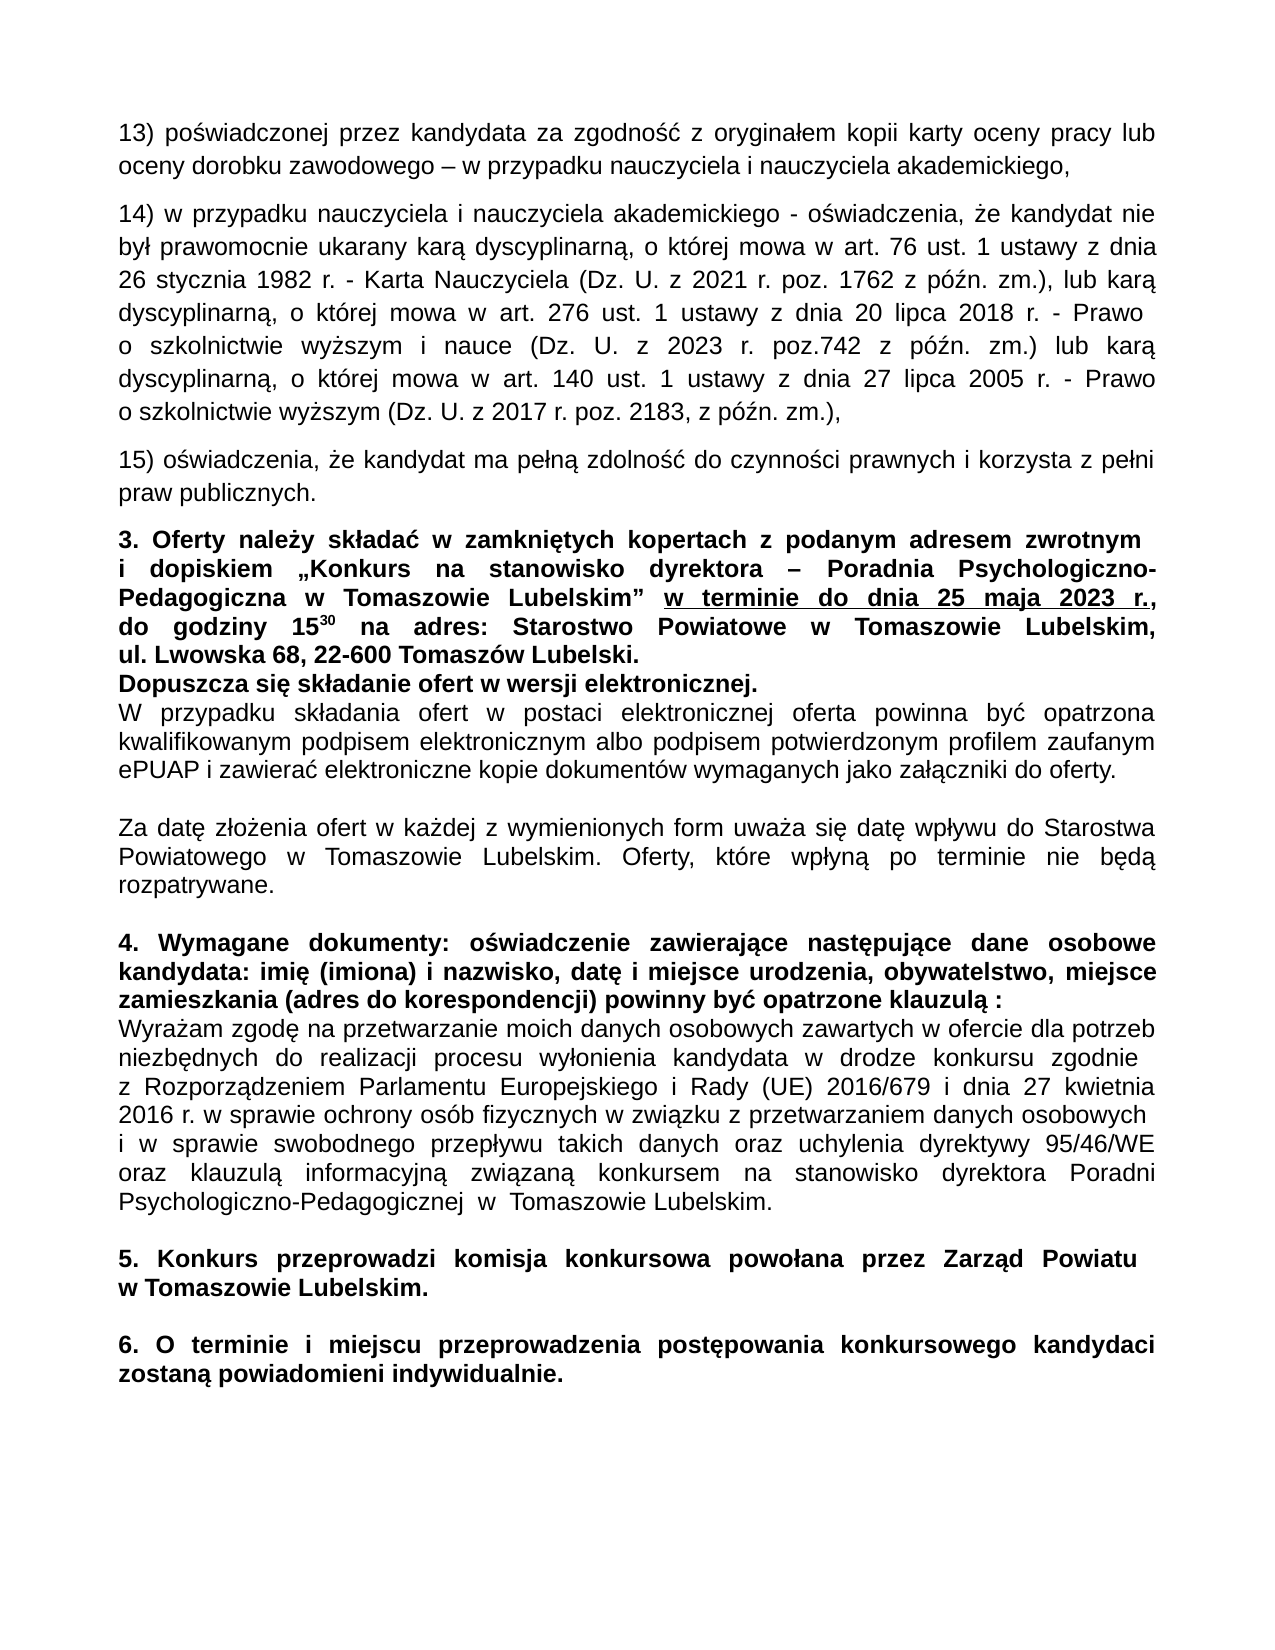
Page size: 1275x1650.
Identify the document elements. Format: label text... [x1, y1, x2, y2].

list 6. O terminie i miejscu przeprowadzenia postępowania konkursowego kandydaci zostaną powiadomieni indywidualnie. [118, 1330, 1157, 1388]
list Dopuszcza się składanie ofert w wersji elektronicznej. [118, 669, 1157, 698]
list 3. Oferty należy składać w zamkniętych kopertach z podanym adresem zwrotnym i dopiskiem „Konkurs na stanowisko dyrektora – Poradnia Psychologiczno-Pedagogiczna w Tomaszowie Lubelskim” w terminie do dnia 25 maja 2023 r., do godziny 1530 na adres: Starostwo Powiatowe w Tomaszowie Lubelskim, ul. Lwowska 68, 22-600 Tomaszów Lubelski. [118, 525, 1157, 669]
text 15) oświadczenia, że kandydat ma pełną zdolność do czynności prawnych i korzysta z pełni praw publicznych. [118, 444, 1157, 506]
list 5. Konkurs przeprowadzi komisja konkursowa powołana przez Zarząd Powiatu w Tomaszowie Lubelskim. [118, 1244, 1157, 1301]
list Za datę złożenia ofert w każdej z wymienionych form uważa się datę wpływu do Starostwa Powiatowego w Tomaszowie Lubelskim. Oferty, które wpłyną po terminie nie będą rozpatrywane. [118, 813, 1157, 899]
list 4. Wymagane dokumenty: oświadczenie zawierające następujące dane osobowe kandydata: imię (imiona) i nazwisko, datę i miejsce urodzenia, obywatelstwo, miejsce zamieszkania (adres do korespondencji) powinny być opatrzone klauzulą : [118, 928, 1157, 1014]
list W przypadku składania ofert w postaci elektronicznej oferta powinna być opatrzona kwalifikowanym podpisem elektronicznym albo podpisem potwierdzonym profilem zaufanym ePUAP i zawierać elektroniczne kopie dokumentów wymaganych jako załączniki do oferty. [118, 698, 1157, 784]
text 14) w przypadku nauczyciela i nauczyciela akademickiego - oświadczenia, że kandydat nie był prawomocnie ukarany karą dyscyplinarną, o której mowa w art. 76 ust. 1 ustawy z dnia 26 stycznia 1982 r. - Karta Nauczyciela (Dz. U. z 2021 r. poz. 1762 z późn. zm.), lub karą dyscyplinarną, o której mowa w art. 276 ust. 1 ustawy z dnia 20 lipca 2018 r. - Prawo o szkolnictwie wyższym i nauce (Dz. U. z 2023 r. poz.742 z późn. zm.) lub karą dyscyplinarną, o której mowa w art. 140 ust. 1 ustawy z dnia 27 lipca 2005 r. - Prawo o szkolnictwie wyższym (Dz. U. z 2017 r. poz. 2183, z późn. zm.), [118, 199, 1157, 426]
list Wyrażam zgodę na przetwarzanie moich danych osobowych zawartych w ofercie dla potrzeb niezbędnych do realizacji procesu wyłonienia kandydata w drodze konkursu zgodnie z Rozporządzeniem Parlamentu Europejskiego i Rady (UE) 2016/679 i dnia 27 kwietnia 2016 r. w sprawie ochrony osób fizycznych w związku z przetwarzaniem danych osobowych i w sprawie swobodnego przepływu takich danych oraz uchylenia dyrektywy 95/46/WE oraz klauzulą informacyjną związaną konkursem na stanowisko dyrektora Poradni Psychologiczno-Pedagogicznej w Tomaszowie Lubelskim. [118, 1014, 1157, 1215]
text 13) poświadczonej przez kandydata za zgodność z oryginałem kopii karty oceny pracy lub oceny dorobku zawodowego – w przypadku nauczyciela i nauczyciela akademickiego, [118, 118, 1157, 180]
